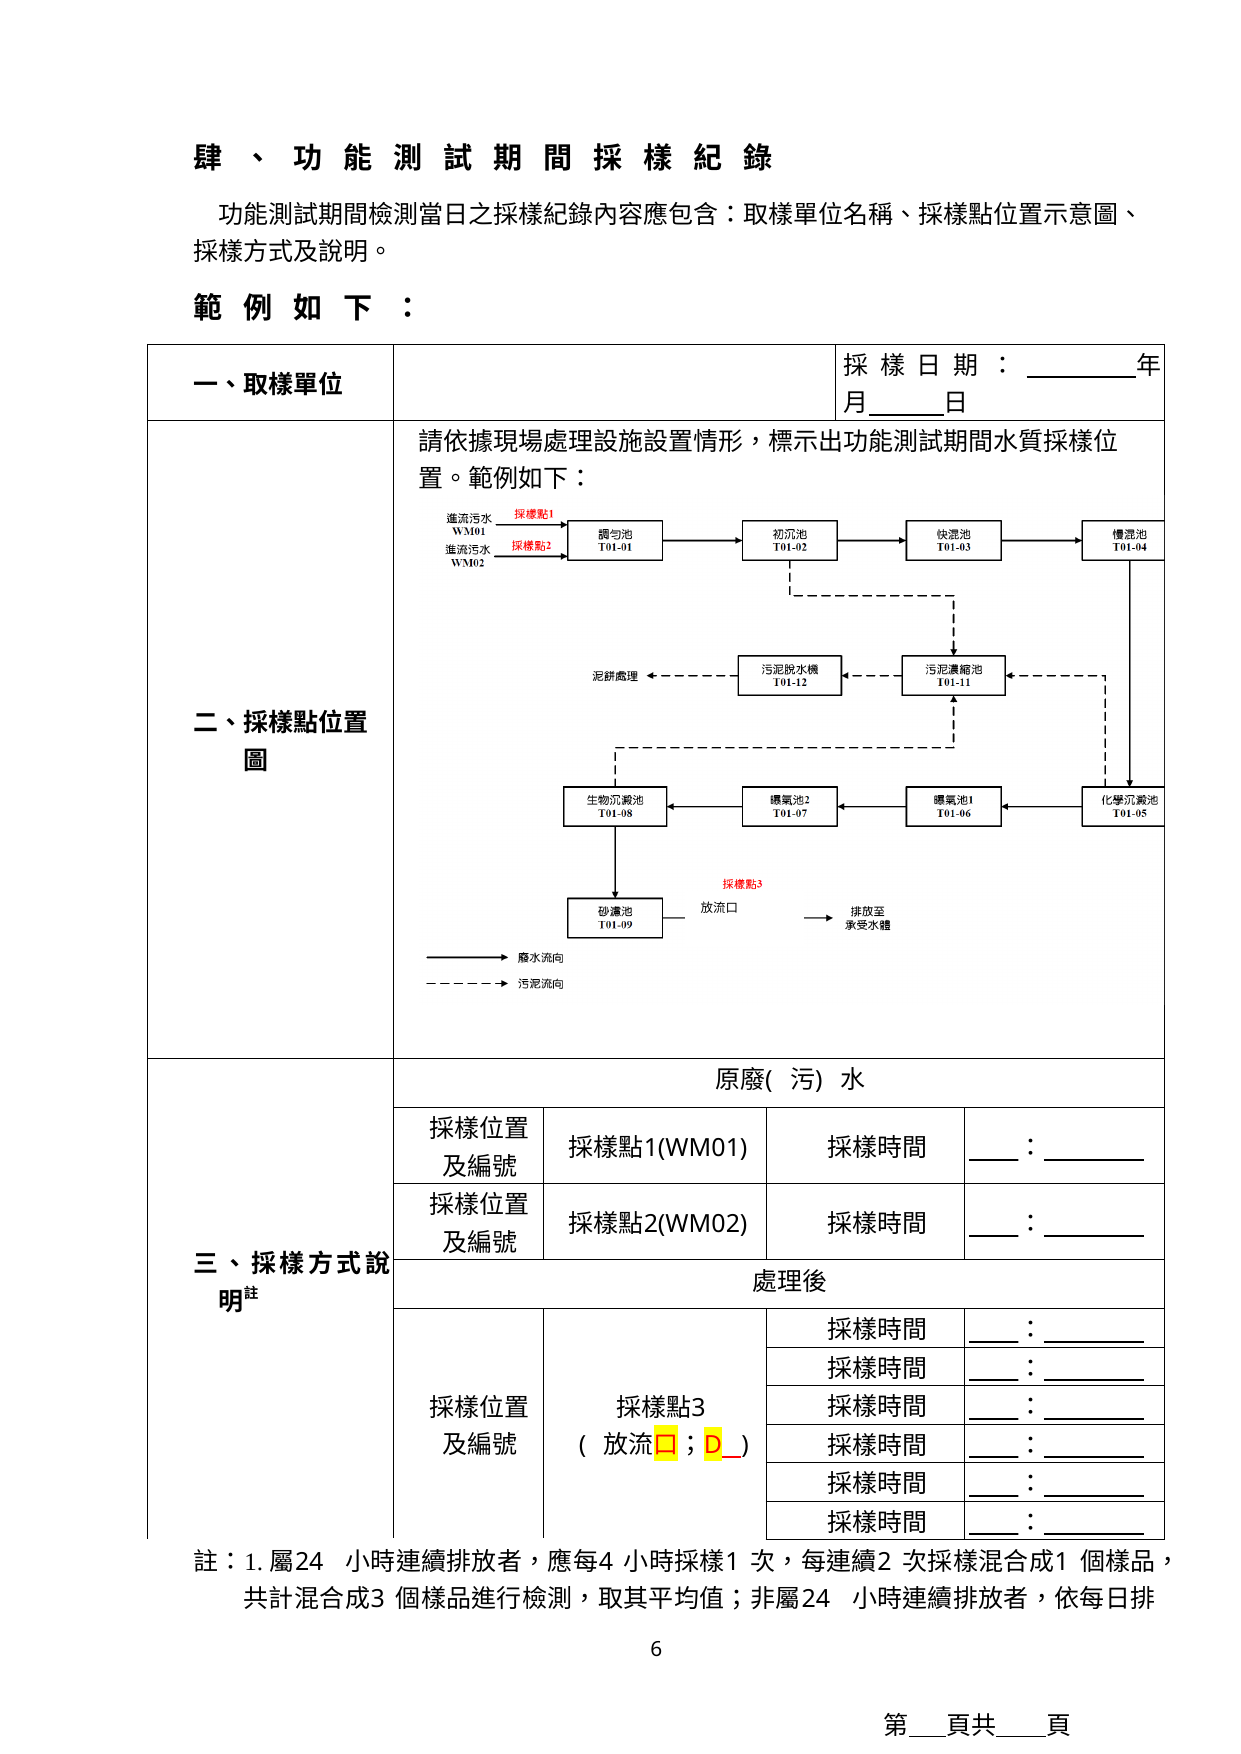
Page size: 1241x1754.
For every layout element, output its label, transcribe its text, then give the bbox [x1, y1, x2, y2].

table_cell ： [965, 1348, 1164, 1385]
text 第 頁共 頁 [883, 1705, 1176, 1742]
table_cell 採樣時間 [767, 1184, 964, 1259]
table_cell 採樣時間 [767, 1348, 964, 1385]
table_cell 採樣時間 [767, 1425, 964, 1462]
table_cell 採樣時間 [767, 1386, 964, 1424]
table_cell 三、採樣方式說明註 [148, 1059, 393, 1539]
table_cell 原廢(污)水 [394, 1059, 1164, 1107]
text 肆、功能測試期間採樣紀錄 [164, 119, 1118, 194]
table_cell 採樣點1(WM01) [544, 1108, 766, 1183]
table_header [394, 345, 835, 420]
table_header 一、取樣單位 [148, 345, 393, 420]
table_cell 採樣時間 [767, 1309, 964, 1347]
table_cell 二、採樣點位置圖 [148, 421, 393, 1058]
table_cell 處理後 [394, 1260, 1164, 1308]
text 功能測試期間檢測當日之採樣紀錄內容應包含：取樣單位名稱、採樣點位置示意圖、採樣方式及說明。 [164, 194, 1118, 269]
table_cell 採樣位置 及編號 [394, 1108, 543, 1183]
table_cell 採樣位置 及編號 [394, 1309, 543, 1539]
table_header 採樣日期： 年 月 日 [836, 345, 1164, 420]
text 範例如下： [164, 269, 1118, 344]
text 註：1.屬24小時連續排放者，應每4小時採樣1次，每連續2次採樣混合成1個樣品，共計混合成3個樣品進行檢測，取其平均值；非屬24小時連續排放者，依每日排放時間，平均分成4次採樣，每連續2次採樣混合成1個樣品，共計混合成2個樣品進行檢測，取其平均值。按事業放流水採樣方法(NIEA W109.51B)規定部分檢測項目不宜進行混樣，例如(1)須現場檢測之項目：包括總餘氣、水溫、pH值等，(2)樣品最長保存期限為24小時以下之項目：包括六價鉻、樣品含硫化物之氰化物、氨氮（電極法）、鹼度等，(3)不可攪動和混樣之項目：導電度、真色色度、溶氧、硫化物、油脂、總有機碳及揮發性有機物等，(4)微生物樣品，(5)其他未列舉且屬不穩定或不易混合均勻之項目(如：氰化物)。 [868, 1698, 1191, 1754]
table_cell ： [965, 1184, 1164, 1259]
table_cell 請依據現場處理設施設置情形，標示出功能測試期間水質採樣位置。範例如下： [394, 421, 1164, 1058]
table_cell 採樣位置 及編號 [394, 1184, 543, 1259]
table_cell ： [965, 1108, 1164, 1183]
table_cell ： [965, 1309, 1164, 1347]
table_cell 採樣時間 [767, 1108, 964, 1183]
table_cell 採樣時間 [767, 1502, 964, 1539]
table_cell 採樣點2(WM02) [544, 1184, 766, 1259]
table_cell ： [965, 1502, 1164, 1539]
text 註：1.屬24小時連續排放者，應每4小時採樣1次，每連續2次採樣混合成1個樣品，共計混合成3個樣品進行檢測，取其平均值；非屬24小時連續排放者，依每日排放時間，平均分成4次採樣，每連續2次採樣混合成1個樣品，共計混合成2個樣品進行檢測，取其平均值。按事業放流水採樣方法(NIEA W109.51B)規定部分檢測項目不宜進行混樣，例如(1)須現場檢測之項目：包括總餘氣、水溫、pH值等，(2)樣品最長保存期限為24小時以下之項目：包括六價鉻、樣品含硫化物之氰化物、氨氮（電極法）、鹼度等，(3)不可攪動和混樣之項目：導電度、真色色度、溶氧、硫化物、油脂、總有機碳及揮發性有機物等，(4)微生物樣品，(5)其他未列舉且屬不穩定或不易混合均勻之項目(如：氰化物)。 [156, 1540, 1156, 1615]
table_cell 採樣時間 [767, 1463, 964, 1501]
table_cell ： [965, 1463, 1164, 1501]
table_cell ： [965, 1386, 1164, 1424]
table_cell 採樣點3 (放流口；D ) [543, 1309, 766, 1539]
table_cell ： [965, 1425, 1164, 1462]
